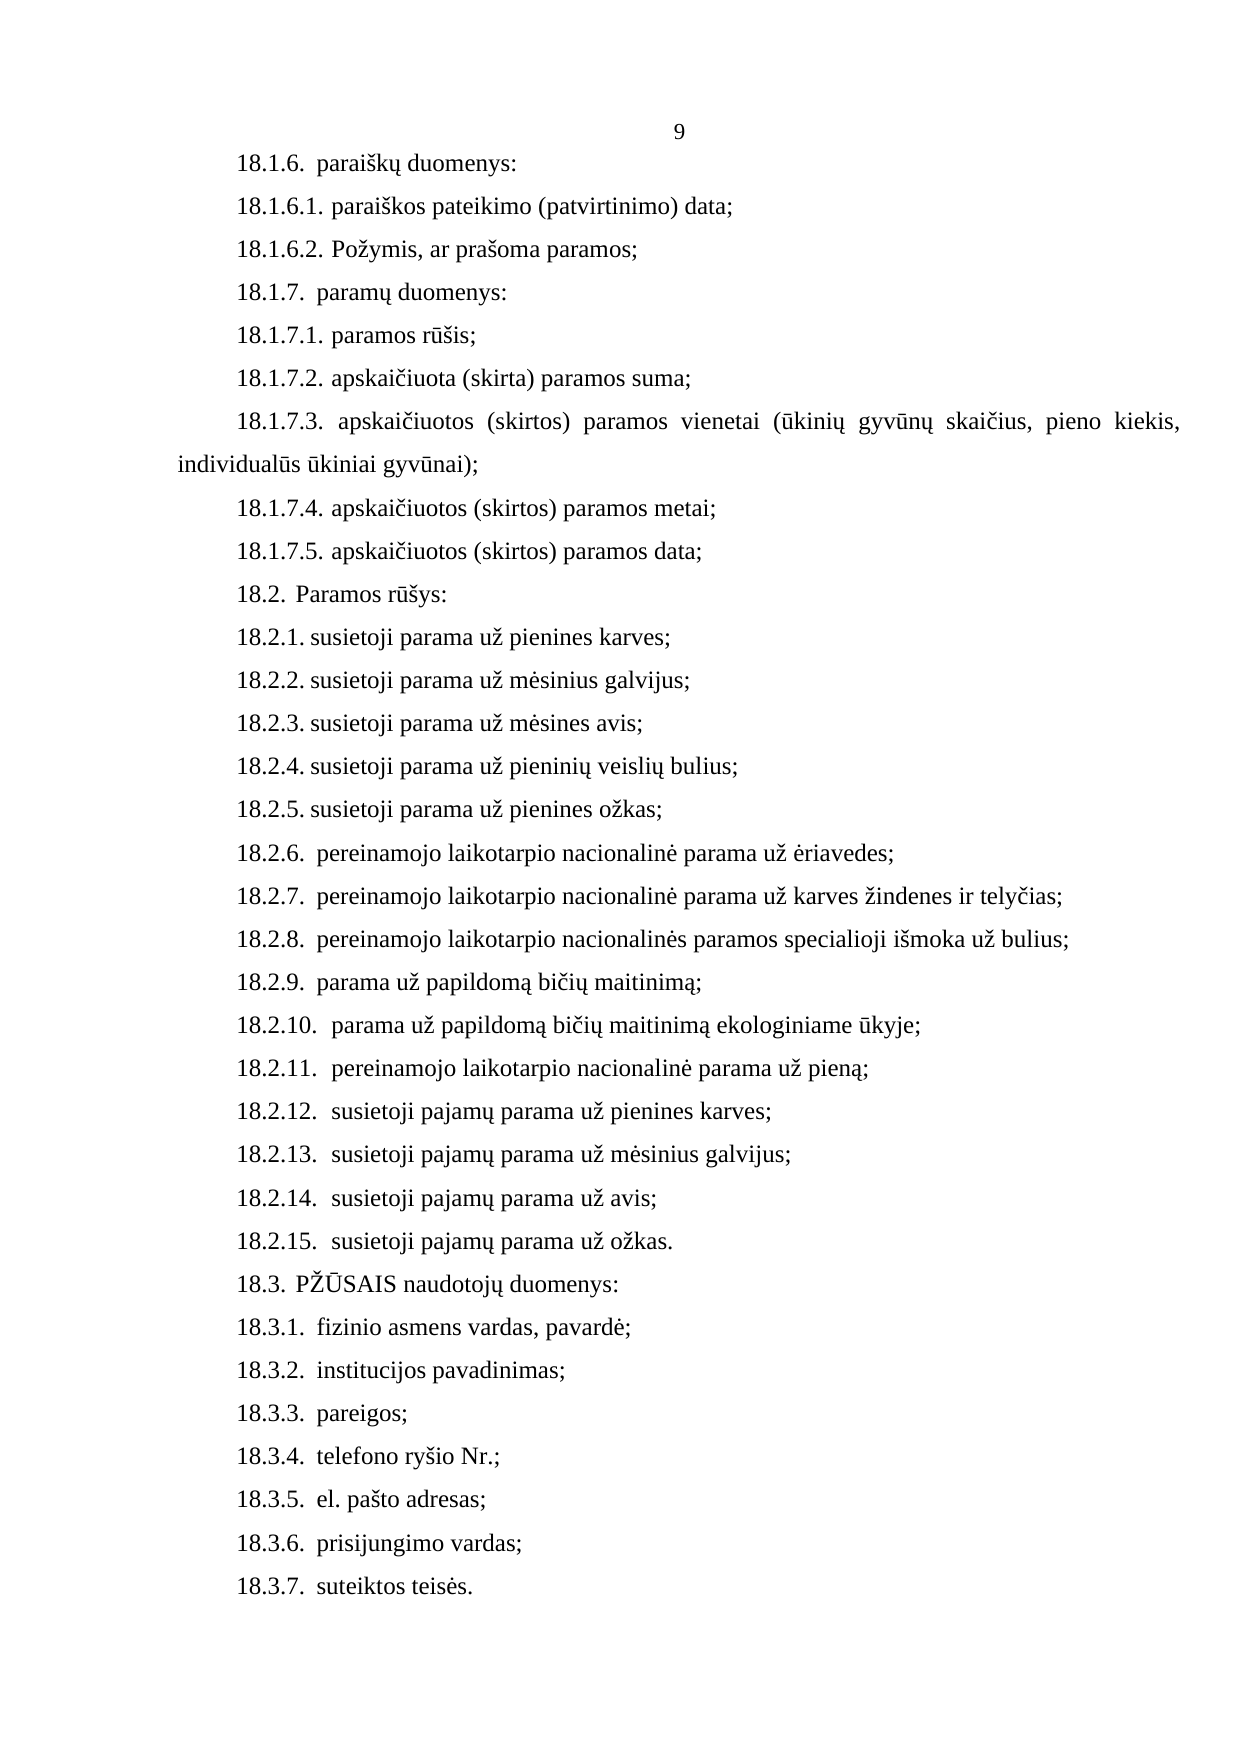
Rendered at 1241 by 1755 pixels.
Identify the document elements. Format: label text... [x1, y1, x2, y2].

text 18.2.10. parama už papildomą bičių maitinimą ekologiniame ūkyje; [177, 1010, 1181, 1039]
text 18.1.7. paramų duomenys: [177, 277, 1181, 306]
text 18.3.1. fizinio asmens vardas, pavardė; [177, 1312, 1181, 1341]
text 18.3.3. pareigos; [177, 1398, 1181, 1427]
text 18.1.6. paraiškų duomenys: [177, 148, 1181, 176]
text 18.3.5. el. pašto adresas; [177, 1484, 1181, 1513]
text 18.1.7.4. apskaičiuotos (skirtos) paramos metai; [177, 493, 1181, 521]
text 18.1.7.3. apskaičiuotos (skirtos) paramos vienetai (ūkinių gyvūnų skaičius, pieno kiekis, individualūs ūkiniai gyvūnai); [177, 406, 1181, 478]
text 18.2. Paramos rūšys: [177, 579, 1151, 608]
text 18.1.7.2. apskaičiuota (skirta) paramos suma; [177, 363, 1181, 392]
text 18.2.2. susietoji parama už mėsinius galvijus; [177, 665, 1151, 694]
text 18.2.9. parama už papildomą bičių maitinimą; [177, 967, 1181, 996]
text 18.3.4. telefono ryšio Nr.; [177, 1441, 1181, 1470]
text 18.1.6.2. Požymis, ar prašoma paramos; [177, 234, 1181, 263]
text 18.1.6.1. paraiškos pateikimo (patvirtinimo) data; [177, 191, 1181, 219]
text 18.2.1. susietoji parama už pienines karves; [177, 622, 1151, 651]
text 18.2.11. pereinamojo laikotarpio nacionalinė parama už pieną; [177, 1053, 1181, 1082]
text 18.2.15. susietoji pajamų parama už ožkas. [177, 1226, 1181, 1254]
text 18.2.12. susietoji pajamų parama už pienines karves; [177, 1096, 1181, 1125]
text 18.2.3. susietoji parama už mėsines avis; [177, 708, 1151, 737]
text 18.2.13. susietoji pajamų parama už mėsinius galvijus; [177, 1139, 1181, 1168]
text 18.1.7.1. paramos rūšis; [177, 320, 1181, 349]
text 18.2.4. susietoji parama už pieninių veislių bulius; [177, 751, 1151, 780]
text 18.2.14. susietoji pajamų parama už avis; [177, 1183, 1181, 1211]
text 18.3.6. prisijungimo vardas; [177, 1528, 1181, 1556]
text 18.2.7. pereinamojo laikotarpio nacionalinė parama už karves žindenes ir telyčias; [177, 881, 1181, 909]
text 18.2.5. susietoji parama už pienines ožkas; [177, 794, 1151, 823]
text 18.2.8. pereinamojo laikotarpio nacionalinės paramos specialioji išmoka už bulius; [177, 924, 1181, 953]
text 18.3.2. institucijos pavadinimas; [177, 1355, 1181, 1384]
text 18.1.7.5. apskaičiuotos (skirtos) paramos data; [177, 536, 1181, 564]
text 18.3.7. suteiktos teisės. [177, 1571, 1181, 1599]
text 18.3. PŽŪSAIS naudotojų duomenys: [177, 1269, 1181, 1298]
text 18.2.6. pereinamojo laikotarpio nacionalinė parama už ėriavedes; [177, 838, 1151, 866]
